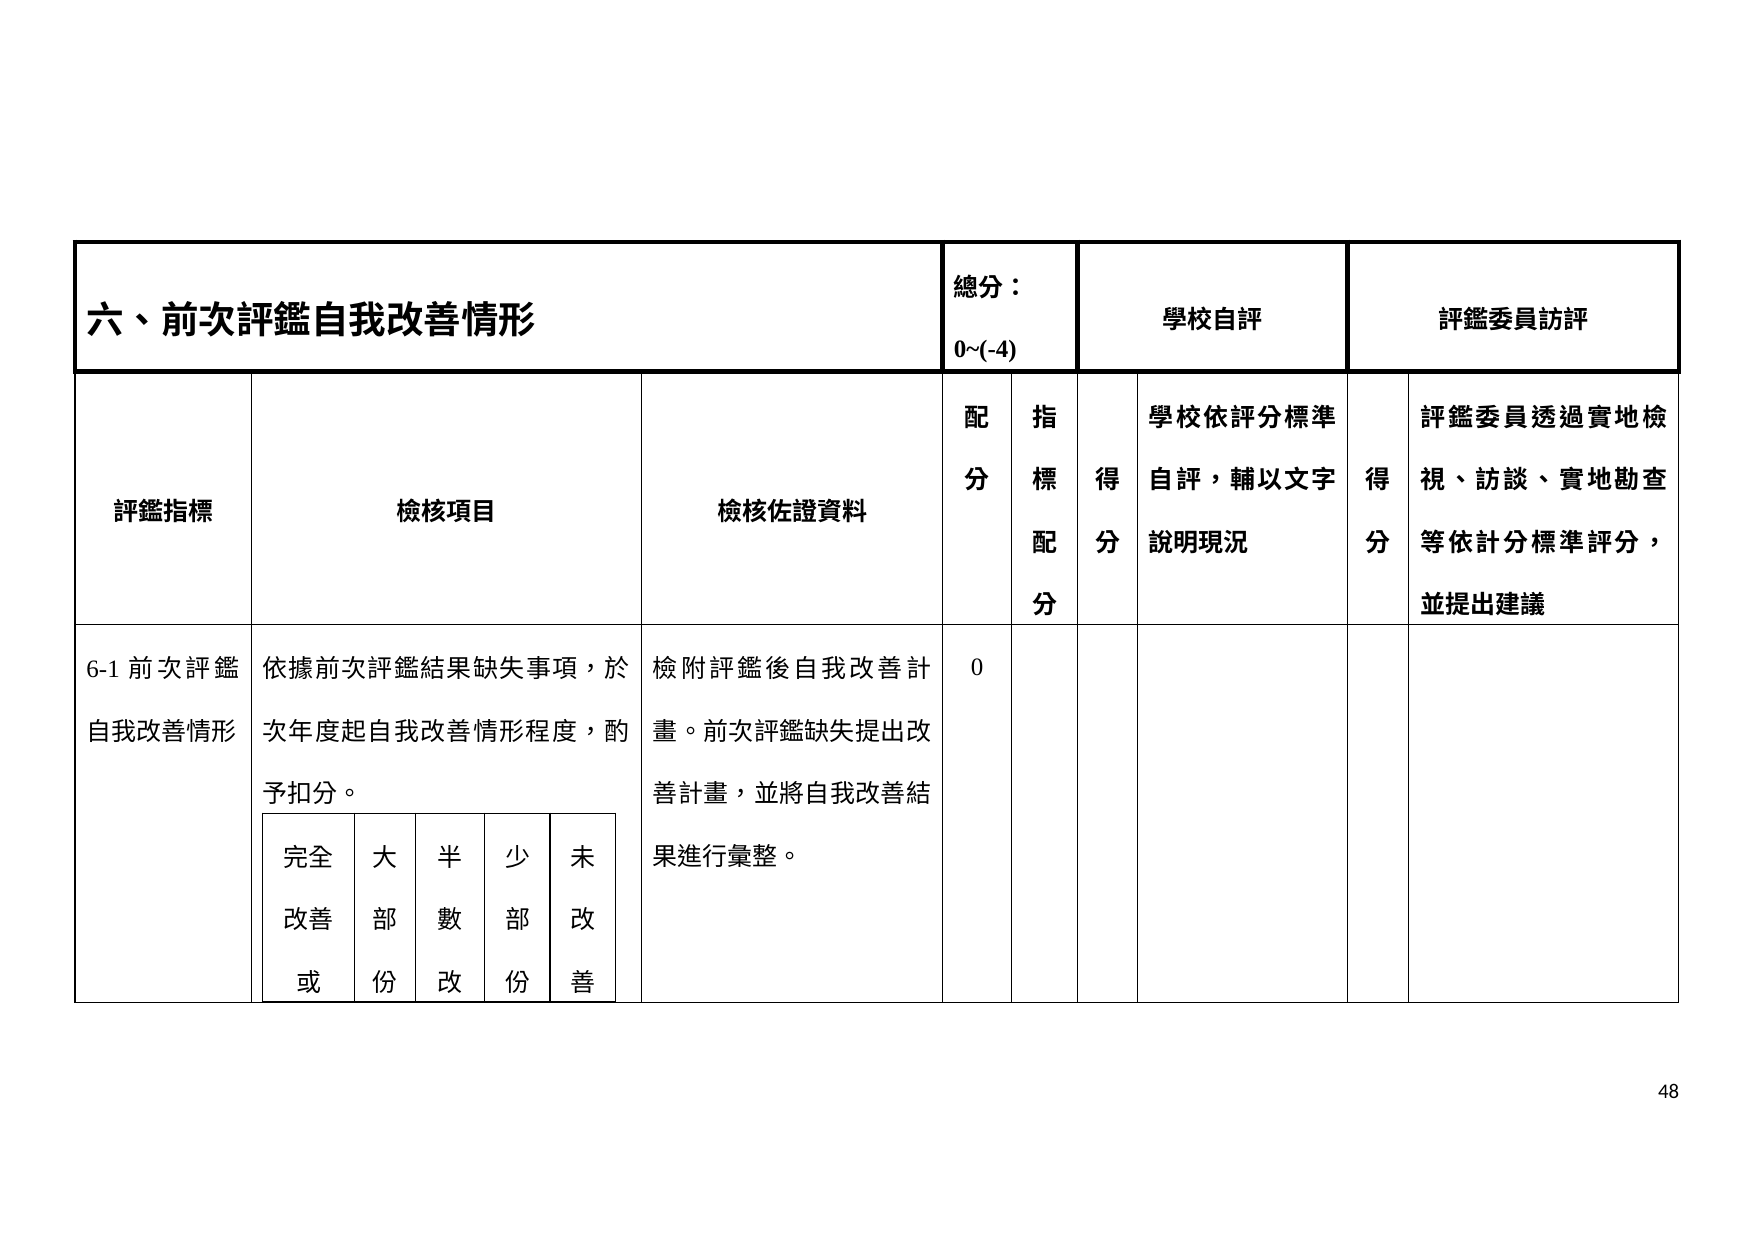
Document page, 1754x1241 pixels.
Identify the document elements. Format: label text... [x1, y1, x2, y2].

table_cell 檢核項目 [252, 374, 641, 624]
table_cell 檢附評鑑後自我改善計畫。前次評鑑缺失提出改善計畫，並將自我改善結果進行彙整。 [642, 625, 942, 1002]
table_cell [1012, 625, 1077, 1002]
table_cell [1138, 625, 1347, 1002]
table_header 完全改善或 [263, 814, 354, 1001]
table_header 未改善 [551, 814, 615, 1001]
table_cell 0 [943, 625, 1011, 1002]
table_header 大部份 [355, 814, 415, 1001]
table_cell [1348, 625, 1408, 1002]
table_cell 6-1前次評鑑自我改善情形 [76, 625, 251, 1002]
table_header 評鑑委員訪評 [1350, 244, 1677, 369]
table_cell 評鑑委員透過實地檢視、訪談、實地勘查等依計分標準評分，並提出建議 [1409, 374, 1678, 624]
table_cell 得分 [1348, 374, 1408, 624]
table_header 半數 改 [416, 814, 484, 1001]
table_cell [1078, 625, 1137, 1002]
table_header 少部份 [485, 814, 549, 1001]
table_cell 學校依評分標準自評，輔以文字說明現況 [1138, 374, 1347, 624]
table_cell [1409, 625, 1678, 1002]
table_cell 指 標 配 分 [1012, 374, 1077, 624]
table_header 總分： 0~(-4) [945, 244, 1075, 369]
table_cell 評鑑指標 [76, 374, 251, 624]
table_header 六、前次評鑑自我改善情形 [77, 244, 940, 369]
table_cell 依據前次評鑑結果缺失事項，於次年度起自我改善情形程度，酌予扣分。 [252, 625, 641, 1002]
table_cell 得分 [1078, 374, 1137, 624]
table_cell 檢核佐證資料 [642, 374, 942, 624]
table_cell 配分 [943, 374, 1011, 624]
table_header 學校自評 [1080, 244, 1345, 369]
